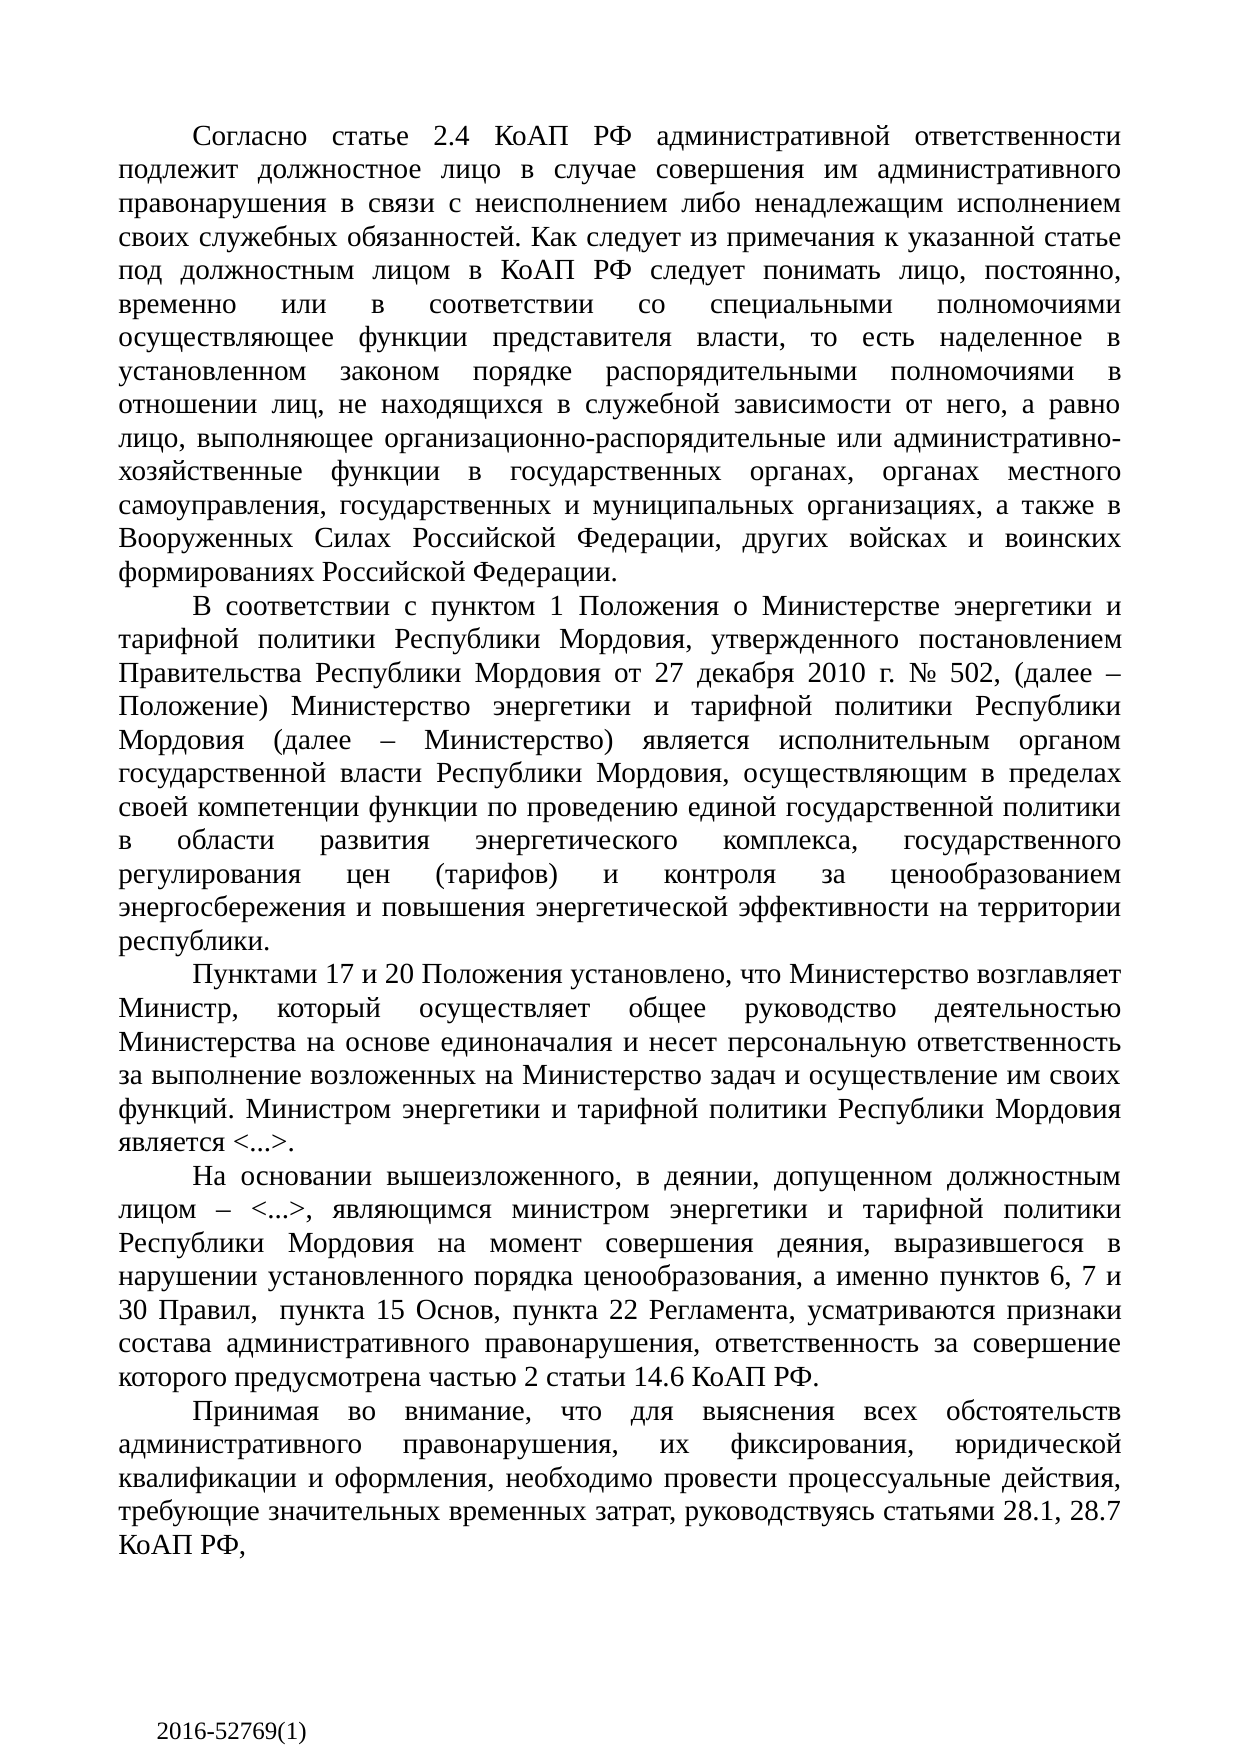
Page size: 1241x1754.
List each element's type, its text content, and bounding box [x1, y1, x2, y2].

text Пунктами 17 и 20 Положения установлено, что Министерство возглавляет Министр, который осуществляет общее руководство деятельностью Министерства на основе единоначалия и несет персональную ответственность за выполнение возложенных на Министерство задач и осуществление им своих функций. Министром энергетики и тарифной политики Республики Мордовия является <...>. [118, 957, 1122, 1158]
text На основании вышеизложенного, в деянии, допущенном должностным лицом – <...>, являющимся министром энергетики и тарифной политики Республики Мордовия на момент совершения деяния, выразившегося в нарушении установленного порядка ценообразования, а именно пунктов 6, 7 и 30 Правил, пункта 15 Основ, пункта 22 Регламента, усматриваются признаки состава административного правонарушения, ответственность за совершение которого предусмотрена частью 2 статьи 14.6 КоАП РФ. [118, 1158, 1122, 1393]
text В соответствии с пунктом 1 Положения о Министерстве энергетики и тарифной политики Республики Мордовия, утвержденного постановлением Правительства Республики Мордовия от 27 декабря 2010 г. № 502, (далее – Положение) Министерство энергетики и тарифной политики Республики Мордовия (далее – Министерство) является исполнительным органом государственной власти Республики Мордовия, осуществляющим в пределах своей компетенции функции по проведению единой государственной политики в области развития энергетического комплекса, государственного регулирования цен (тарифов) и контроля за ценообразованием энергосбережения и повышения энергетической эффективности на территории республики. [118, 588, 1122, 957]
text Принимая во внимание, что для выяснения всех обстоятельств административного правонарушения, их фиксирования, юридической квалификации и оформления, необходимо провести процессуальные действия, требующие значительных временных затрат, руководствуясь статьями 28.1, 28.7 КоАП РФ, [118, 1393, 1122, 1560]
text Согласно статье 2.4 КоАП РФ административной ответственности подлежит должностное лицо в случае совершения им административного правонарушения в связи с неисполнением либо ненадлежащим исполнением своих служебных обязанностей. Как следует из примечания к указанной статье под должностным лицом в КоАП РФ следует понимать лицо, постоянно, временно или в соответствии со специальными полномочиями осуществляющее функции представителя власти, то есть наделенное в установленном законом порядке распорядительными полномочиями в отношении лиц, не находящихся в служебной зависимости от него, а равно лицо, выполняющее организационно-распорядительные или административно-хозяйственные функции в государственных органах, органах местного самоуправления, государственных и муниципальных организациях, а также в Вооруженных Силах Российской Федерации, других войсках и воинских формированиях Российской Федерации. [118, 118, 1122, 588]
